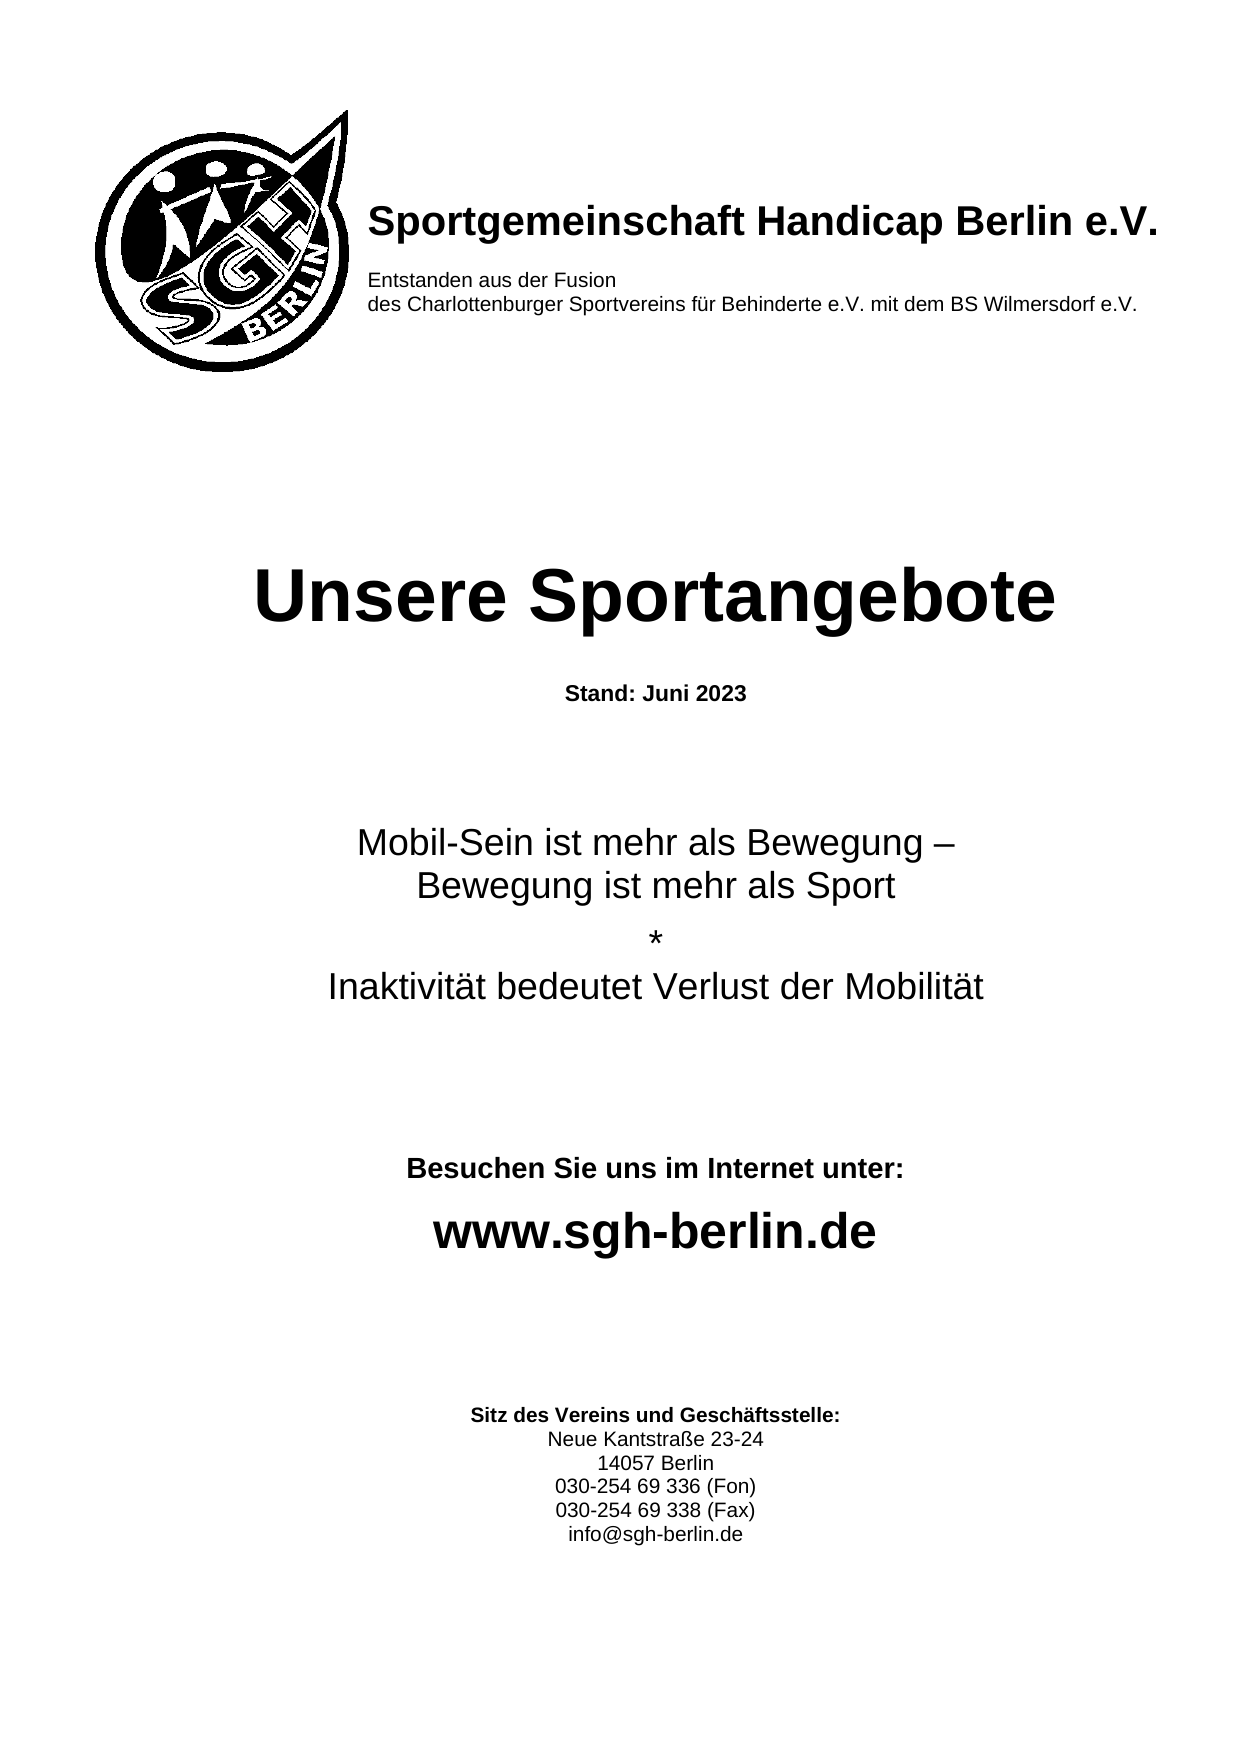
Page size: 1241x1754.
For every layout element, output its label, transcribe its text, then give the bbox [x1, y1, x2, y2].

text Besuchen Sie uns im Internet unter: [148, 1151, 1163, 1184]
text 030-254 69 336 (Fon) [148, 1474, 1163, 1498]
text Entstanden aus der Fusion [367, 268, 1223, 292]
text Stand: Juni 2023 [148, 680, 1163, 707]
text Unsere Sportangebote [148, 551, 1163, 637]
text 030-254 69 338 (Fax) [148, 1498, 1163, 1522]
text info@sgh-berlin.de [148, 1522, 1163, 1546]
text Inaktivität bedeutet Verlust der Mobilität [148, 964, 1163, 1007]
text Bewegung ist mehr als Sport [148, 863, 1163, 907]
text * [148, 921, 1163, 964]
text Sportgemeinschaft Handicap Berlin e.V. [367, 196, 1223, 244]
text des Charlottenburger Sportvereins für Behinderte e.V. mit dem BS Wilmersdorf e.V. [367, 292, 1223, 316]
text Sitz des Vereins und Geschäftsstelle: [148, 1402, 1163, 1426]
text Mobil-Sein ist mehr als Bewegung – [148, 820, 1163, 863]
text Neue Kantstraße 23-24 [148, 1426, 1163, 1450]
text www.sgh-berlin.de [148, 1201, 1163, 1259]
picture [95, 110, 349, 372]
text 14057 Berlin [148, 1450, 1163, 1474]
